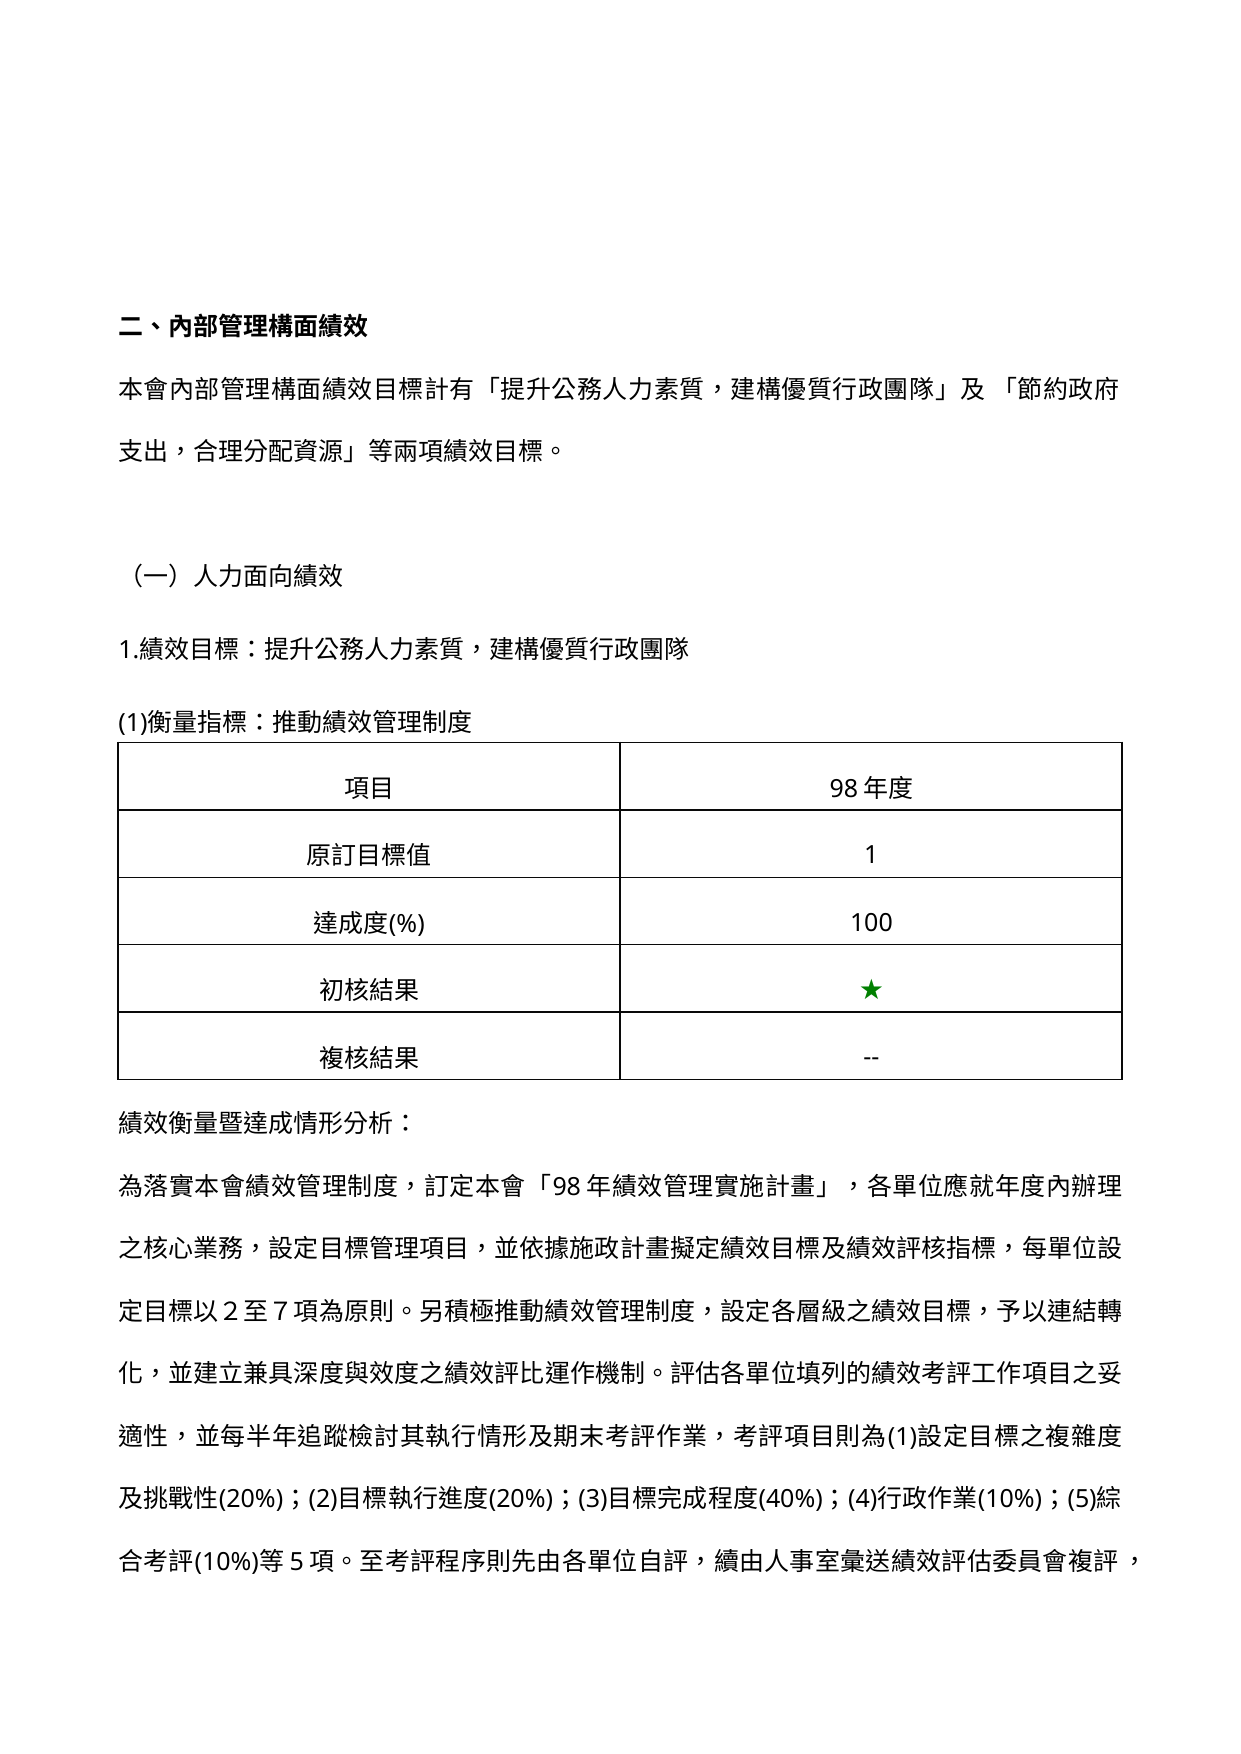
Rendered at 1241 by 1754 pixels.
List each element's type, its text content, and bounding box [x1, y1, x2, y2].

text 績效衡量暨達成情形分析： [118, 1080, 1122, 1143]
table_header 98年度 [621, 743, 1121, 809]
table_cell -- [621, 1013, 1121, 1078]
text (1)衡量指標：推動績效管理制度 [118, 679, 1122, 742]
table_cell 1 [621, 811, 1121, 876]
table_cell 100 [621, 878, 1121, 944]
table_cell 達成度(%) [119, 878, 619, 944]
text 1.績效目標：提升公務人力素質，建構優質行政團隊 [118, 606, 1122, 669]
text 二、內部管理構面績效 [118, 158, 1122, 346]
table_cell 初核結果 [119, 945, 619, 1011]
table_cell ★ [621, 945, 1121, 1011]
text 本會內部管理構面績效目標計有「提升公務人力素質，建構優質行政團隊」及 「節約政府支出，合理分配資源」等兩項績效目標。 [118, 346, 1122, 471]
table_cell 複核結果 [119, 1013, 619, 1078]
table_header 項目 [119, 743, 619, 809]
table_cell 原訂目標值 [119, 811, 619, 876]
text 為落實本會績效管理制度，訂定本會「98年績效管理實施計畫」，各單位應就年度內辦理之核心業務，設定目標管理項目，並依據施政計畫擬定績效目標及績效評核指標，每單位設定目標以２至７項為原則。另積極推動績效管理制度，設定各層級之績效目標，予以連結轉化，並建立兼具深度與效度之績效評比運作機制。評估各單位填列的績效考評工作項目之妥適性，並每半年追蹤檢討其執行情形及期末考評作業，考評項目則為(1)設定目標之複雜度及挑戰性(20%)；(2)目標執行進度(20%)；(3)目標完成程度(40%)；(4)行政作業(10%)；(5)綜合考評(10%)等5項。至考評程序則先由各單位自評，續由人事室彙送績效評估委員會複評，最後由本會主任委員綜合考評，年終績效考評後，計算各單位甲等人數表，將單位績效考核成績與年終考績連結，業已達成年度目標值。 [118, 1143, 1122, 1580]
text （一）人力面向績效 [118, 471, 1122, 596]
